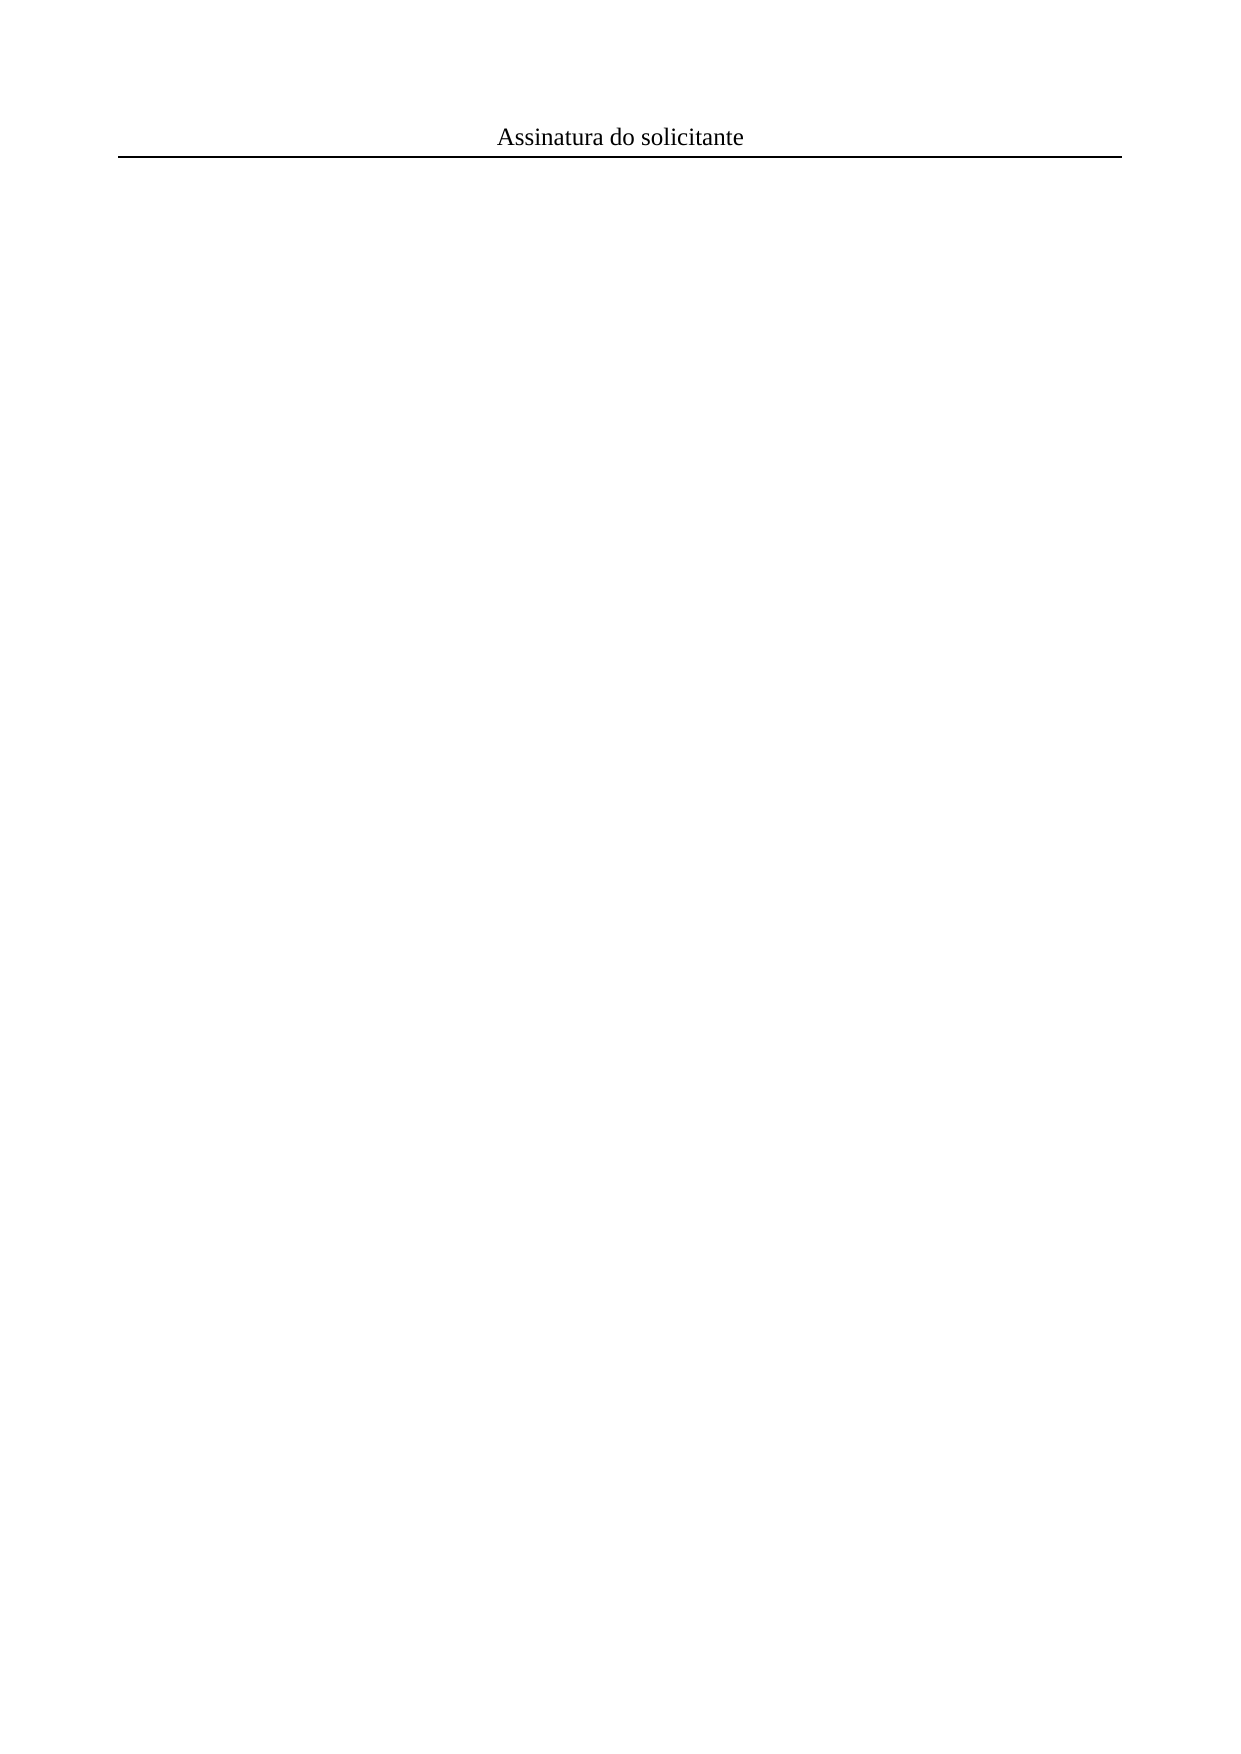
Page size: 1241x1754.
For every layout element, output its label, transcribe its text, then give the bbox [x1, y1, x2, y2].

text Assinatura do solicitante [118, 118, 1122, 156]
